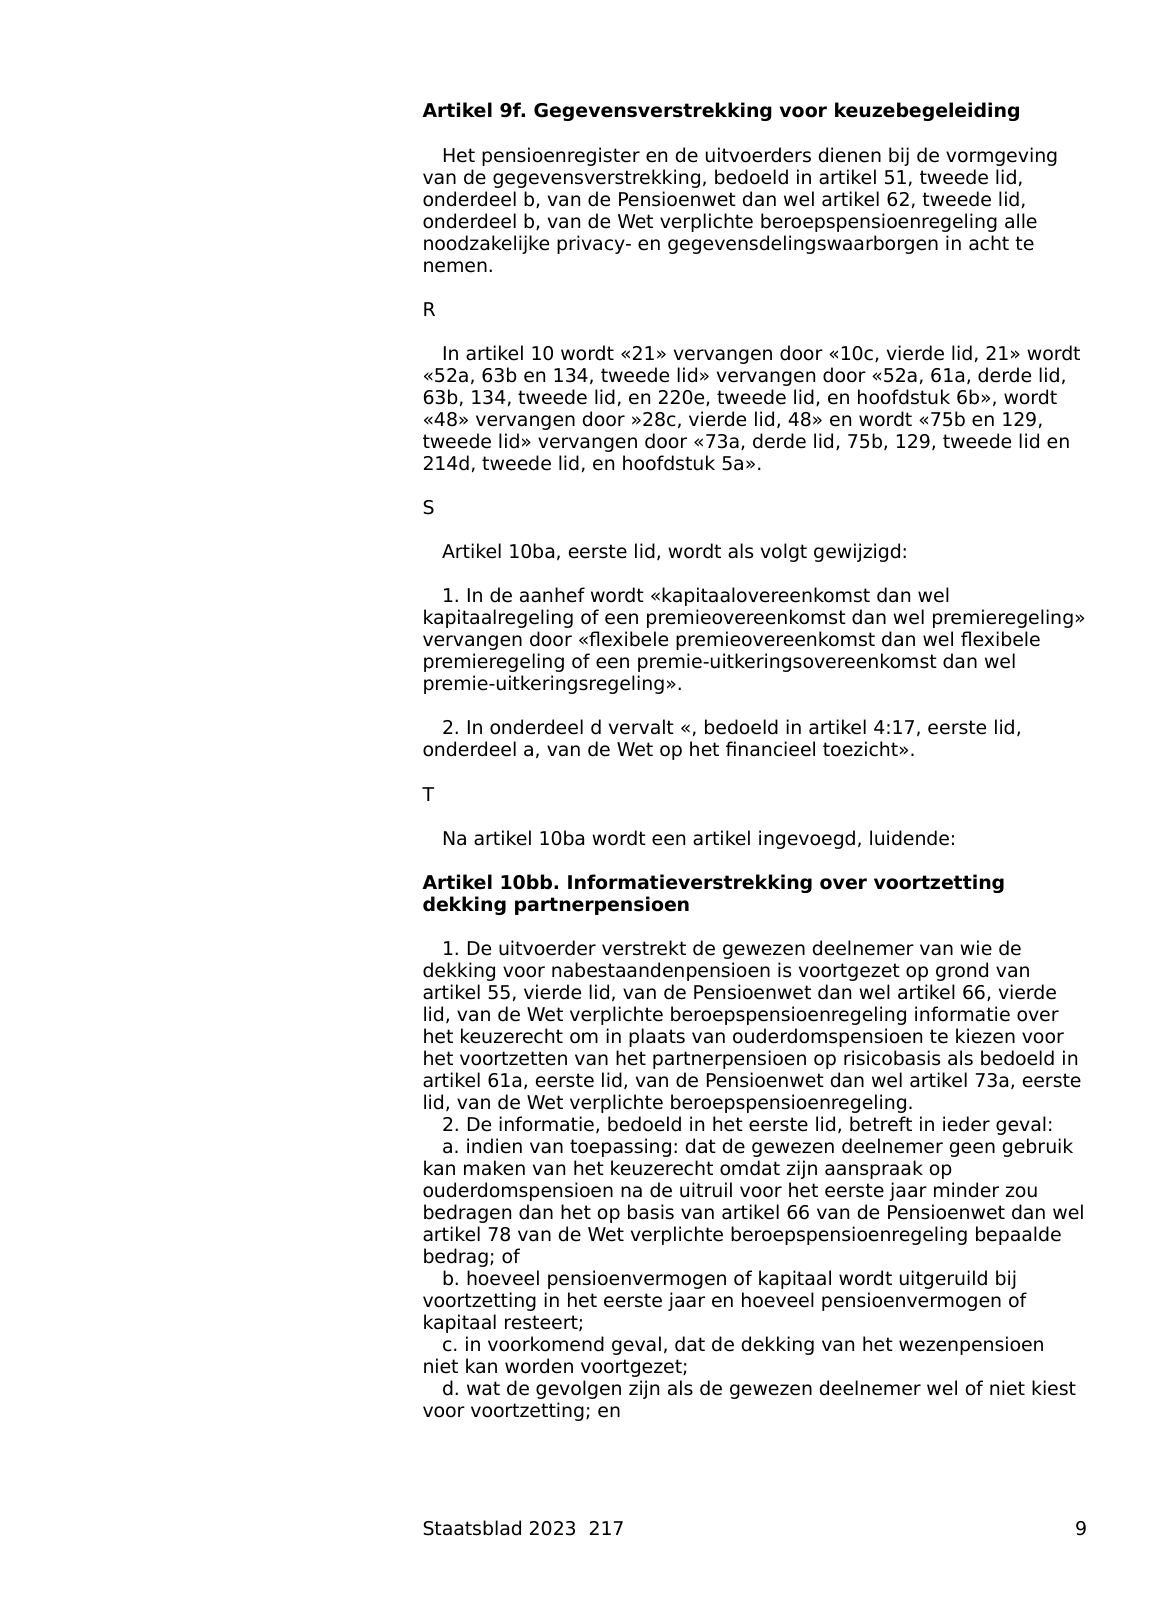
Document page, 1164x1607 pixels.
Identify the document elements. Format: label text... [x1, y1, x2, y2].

text 1. De uitvoerder verstrekt de gewezen deelnemer van wie de dekking voor nabestaandenpensioen is voortgezet op grond van artikel 55, vierde lid, van de Pensioenwet dan wel artikel 66, vierde lid, van de Wet verplichte beroepspensioenregeling informatie over het keuzerecht om in plaats van ouderdomspensioen te kiezen voor het voortzetten van het partnerpensioen op risicobasis als bedoeld in artikel 61a, eerste lid, van de Pensioenwet dan wel artikel 73a, eerste lid, van de Wet verplichte beroepspensioenregeling. [422, 938, 1087, 1114]
text c. in voorkomend geval, dat de dekking van het wezenpensioen niet kan worden voortgezet; [422, 1333, 1087, 1377]
text b. hoeveel pensioenvermogen of kapitaal wordt uitgeruild bij voortzetting in het eerste jaar en hoeveel pensioenvermogen of kapitaal resteert; [422, 1268, 1087, 1333]
subtitle Artikel 10bb. Informatieverstrekking over voortzetting dekking partnerpensioen [422, 872, 1087, 916]
text R [422, 299, 1087, 321]
text In artikel 10 wordt «21» vervangen door «10c, vierde lid, 21» wordt «52a, 63b en 134, tweede lid» vervangen door «52a, 61a, derde lid, 63b, 134, tweede lid, en 220e, tweede lid, en hoofdstuk 6b», wordt «48» vervangen door »28c, vierde lid, 48» en wordt «75b en 129, tweede lid» vervangen door «73a, derde lid, 75b, 129, tweede lid en 214d, tweede lid, en hoofdstuk 5a». [422, 343, 1087, 475]
subtitle Artikel 9f. Gegevensverstrekking voor keuzebegeleiding [422, 100, 1087, 122]
text Artikel 10ba, eerste lid, wordt als volgt gewijzigd: [422, 541, 1087, 563]
text 2. In onderdeel d vervalt «, bedoeld in artikel 4:17, eerste lid, onderdeel a, van de Wet op het financieel toezicht». [422, 717, 1087, 761]
text T [422, 783, 1087, 805]
text 1. In de aanhef wordt «kapitaalovereenkomst dan wel kapitaalregeling of een premieovereenkomst dan wel premieregeling» vervangen door «flexibele premieovereenkomst dan wel flexibele premieregeling of een premie-uitkeringsovereenkomst dan wel premie-uitkeringsregeling». [422, 585, 1087, 695]
text Na artikel 10ba wordt een artikel ingevoegd, luidende: [422, 828, 1087, 849]
text d. wat de gevolgen zijn als de gewezen deelnemer wel of niet kiest voor voortzetting; en [422, 1377, 1087, 1421]
text a. indien van toepassing: dat de gewezen deelnemer geen gebruik kan maken van het keuzerecht omdat zijn aanspraak op ouderdomspensioen na de uitruil voor het eerste jaar minder zou bedragen dan het op basis van artikel 66 van de Pensioenwet dan wel artikel 78 van de Wet verplichte beroepspensioenregeling bepaalde bedrag; of [422, 1136, 1087, 1268]
text Het pensioenregister en de uitvoerders dienen bij de vormgeving van de gegevensverstrekking, bedoeld in artikel 51, tweede lid, onderdeel b, van de Pensioenwet dan wel artikel 62, tweede lid, onderdeel b, van de Wet verplichte beroepspensioenregeling alle noodzakelijke privacy- en gegevensdelingswaarborgen in acht te nemen. [422, 144, 1087, 276]
text 2. De informatie, bedoeld in het eerste lid, betreft in ieder geval: [422, 1114, 1087, 1136]
text S [422, 497, 1087, 519]
